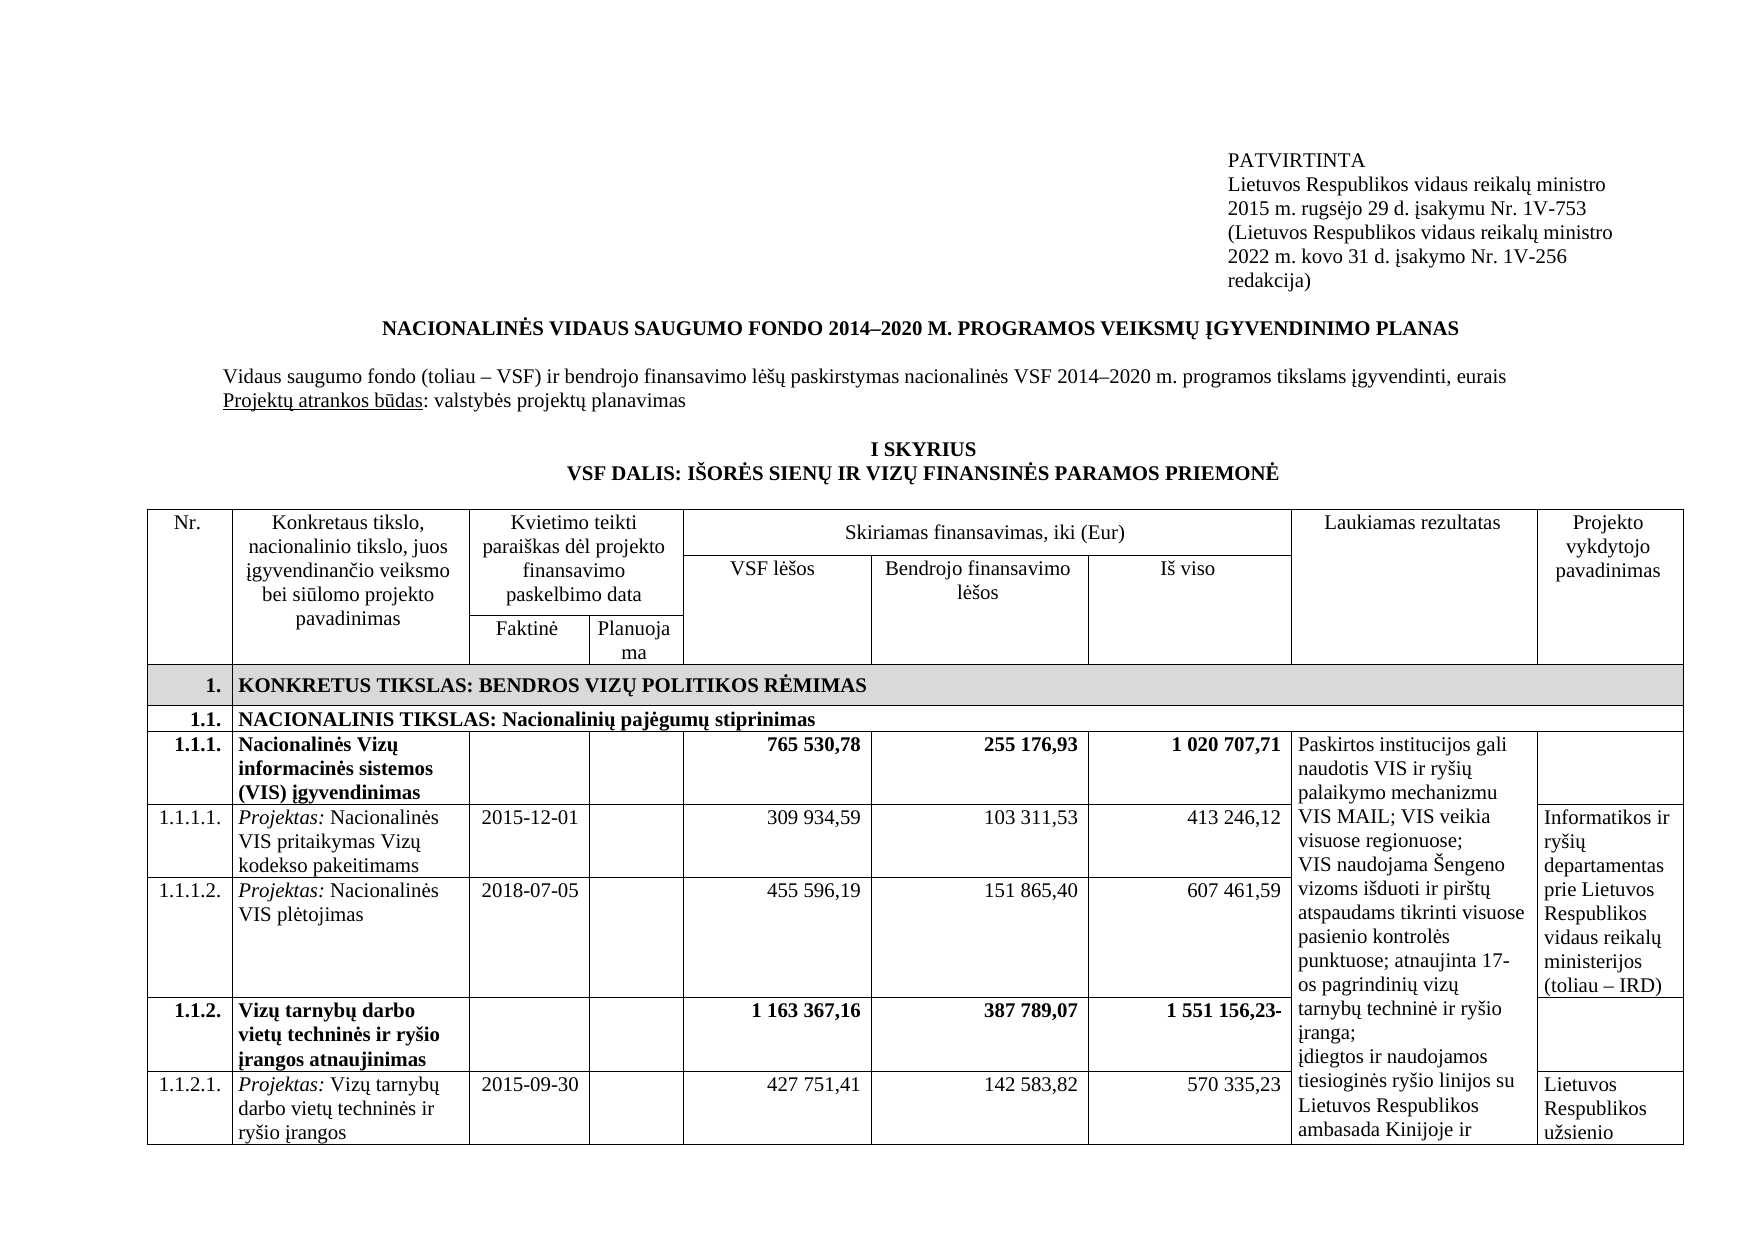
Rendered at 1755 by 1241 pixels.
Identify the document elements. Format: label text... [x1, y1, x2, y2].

table_cell Bendrojo finansavimo lėšos [872, 556, 1088, 664]
table_cell [590, 1072, 683, 1144]
table_header Nr. [148, 510, 232, 664]
table_cell [1538, 732, 1683, 804]
table_cell 1 020 707,71 [1089, 732, 1291, 804]
table_cell 387 789,07 [872, 998, 1088, 1071]
table_cell Faktinė [470, 616, 589, 664]
table_cell Projektas: Vizų tarnybų darbo vietų techninės ir ryšio įrangos [233, 1072, 469, 1144]
table_cell NACIONALINIS TIKSLAS: Nacionalinių pajėgumų stiprinimas [233, 706, 1683, 731]
text redakcija) [1228, 268, 1699, 292]
table_header Projekto vykdytojo pavadinimas [1538, 510, 1683, 664]
table_cell 570 335,23 [1089, 1072, 1291, 1144]
table_cell 151 865,40 [872, 878, 1088, 997]
text 2022 m. kovo 31 d. įsakymo Nr. 1V-256 [1228, 244, 1699, 268]
table_cell Lietuvos Respublikos užsienio [1538, 1072, 1683, 1144]
text (Lietuvos Respublikos vidaus reikalų ministro [1228, 220, 1699, 244]
table_cell Paskirtos institucijos gali naudotis VIS ir ryšių palaikymo mechanizmu VIS MAIL; VIS veikia visuose regionuose; VIS naudojama Šengeno vizoms išduoti ir pirštų atspaudams tikrinti visuose pasienio kontrolės punktuose; atnaujinta 17-os pagrindinių vizų tarnybų techninė ir ryšio įranga; įdiegtos ir naudojamos tiesioginės ryšio linijos su Lietuvos Respublikos ambasada Kinijoje ir [1292, 732, 1537, 1144]
table_cell Iš viso [1089, 556, 1291, 664]
table_cell VSF lėšos [684, 556, 871, 664]
table_cell [590, 998, 683, 1071]
table_cell 255 176,93 [872, 732, 1088, 804]
table_cell [470, 998, 589, 1071]
table_header Laukiamas rezultatas [1292, 510, 1537, 664]
table_cell Vizų tarnybų darbo vietų techninės ir ryšio įrangos atnaujinimas [233, 998, 469, 1071]
table_cell 2015-12-01 [470, 805, 589, 877]
text 2015 m. rugsėjo 29 d. įsakymu Nr. 1V-753 [1228, 196, 1699, 220]
table_cell 1.1.2.1. [148, 1072, 232, 1144]
table_cell Planuojama [590, 616, 683, 664]
table_cell 103 311,53 [872, 805, 1088, 877]
table_cell 142 583,82 [872, 1072, 1088, 1144]
table_cell [590, 878, 683, 997]
table_header Skiriamas finansavimas, iki (Eur) [684, 510, 1291, 555]
table_cell KONKRETUS TIKSLAS: BENDROS VIZŲ POLITIKOS RĖMIMAS [233, 665, 1683, 705]
table_cell 1.1.1.2. [148, 878, 232, 997]
table_cell 1.1. [148, 706, 232, 731]
table_cell Projektas: Nacionalinės VIS plėtojimas [233, 878, 469, 997]
table_cell 1.1.2. [148, 998, 232, 1071]
table_header Konkretaus tikslo, nacionalinio tikslo, juos įgyvendinančio veiksmo bei siūlomo projekto pavadinimas [233, 510, 469, 664]
table_cell 427 751,41 [684, 1072, 871, 1144]
table_cell [590, 805, 683, 877]
table_cell 455 596,19 [684, 878, 871, 997]
table_cell Nacionalinės Vizų informacinės sistemos (VIS) įgyvendinimas [233, 732, 469, 804]
text NACIONALINĖS VIDAUS SAUGUMO FONDO 2014–2020 M. PROGRAMOS VEIKSMŲ ĮGYVENDINIMO PLANAS [148, 316, 1699, 340]
table_cell 2015-09-30 [470, 1072, 589, 1144]
text Lietuvos Respublikos vidaus reikalų ministro [1228, 172, 1699, 196]
table_cell 765 530,78 [684, 732, 871, 804]
table_header Kvietimo teikti paraiškas dėl projekto finansavimo paskelbimo data [470, 510, 683, 615]
table_cell [1538, 998, 1683, 1071]
table_cell 1. [148, 665, 232, 705]
table_cell 1 551 156,23 [1089, 998, 1291, 1071]
table_cell 309 934,59 [684, 805, 871, 877]
table_cell Projektas: Nacionalinės VIS pritaikymas Vizų kodekso pakeitimams [233, 805, 469, 877]
table_cell 1 163 367,16 [684, 998, 871, 1071]
text Projektų atrankos būdas: valstybės projektų planavimas [148, 388, 1699, 412]
table_cell [470, 732, 589, 804]
table_cell 1.1.1. [148, 732, 232, 804]
table_cell [590, 732, 683, 804]
table_cell 607 461,59 [1089, 878, 1291, 997]
table_cell 413 246,12 [1089, 805, 1291, 877]
table_cell 1.1.1.1. [148, 805, 232, 877]
text I SKYRIUS [148, 436, 1699, 461]
text Vidaus saugumo fondo (toliau – VSF) ir bendrojo finansavimo lėšų paskirstymas nacionalinės VSF 2014–2020 m. programos tikslams įgyvendinti, eurais [148, 364, 1699, 388]
text PATVIRTINTA [1228, 148, 1699, 172]
text VSF DALIS: IŠORĖS SIENŲ IR VIZŲ FINANSINĖS PARAMOS PRIEMONĖ [148, 461, 1699, 484]
table_cell Informatikos ir ryšių departamentas prie Lietuvos Respublikos vidaus reikalų ministerijos (toliau – IRD) [1538, 805, 1683, 997]
table_cell 2018-07-05 [470, 878, 589, 997]
